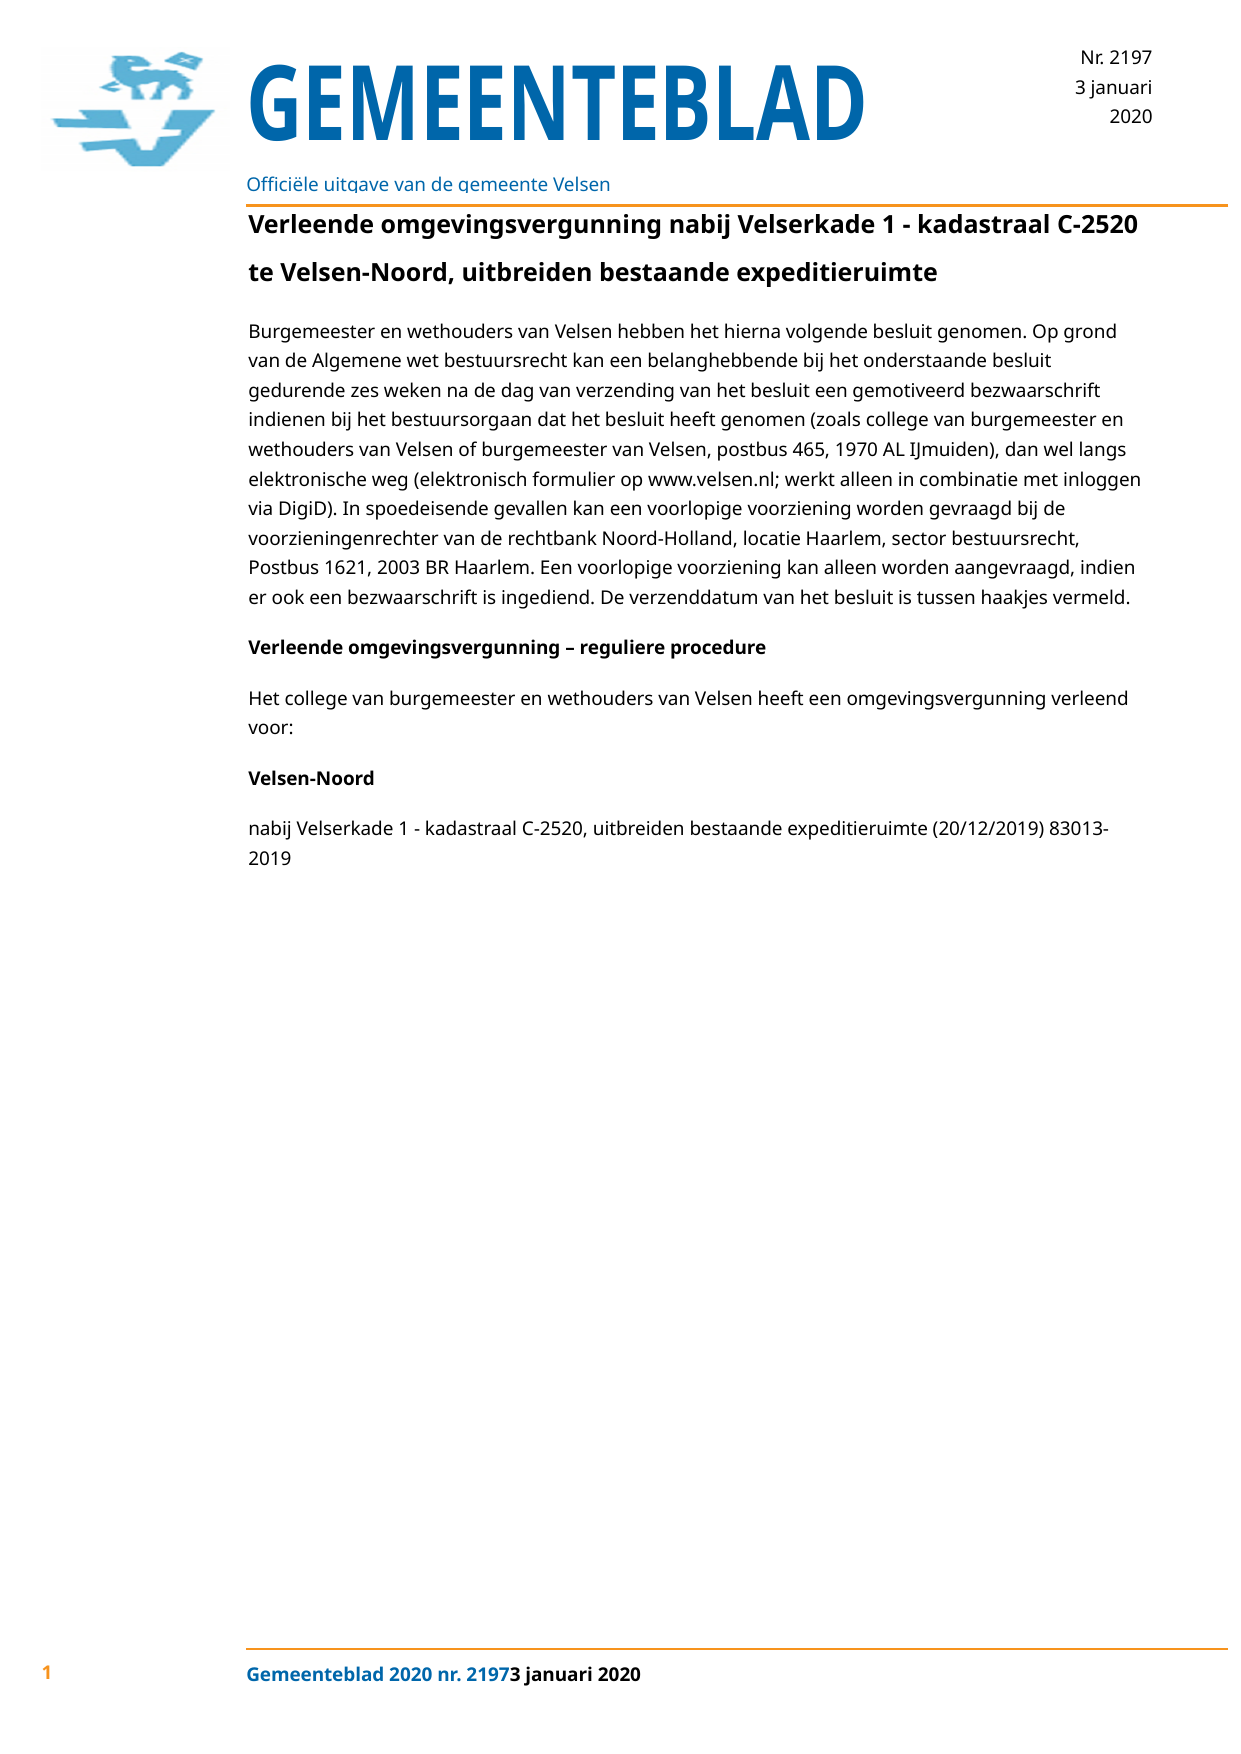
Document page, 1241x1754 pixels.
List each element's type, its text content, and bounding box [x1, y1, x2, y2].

text Verleende omgevingsvergunning nabij Velserkade 1 - kadastraal C-2520 te Velsen-Noord, uitbreiden bestaande expeditieruimte [248, 207, 1152, 288]
text Velsen-Noord [248, 765, 1152, 791]
text nabij Velserkade 1 - kadastraal C-2520, uitbreiden bestaande expeditieruimte (20/12/2019) 83013-2019 [248, 815, 1152, 871]
text Burgemeester en wethouders van Velsen hebben het hierna volgende besluit genomen. Op grond van de Algemene wet bestuursrecht kan een belanghebbende bij het onderstaande besluit gedurende zes weken na de dag van verzending van het besluit een gemotiveerd bezwaarschrift indienen bij het bestuursorgaan dat het besluit heeft genomen (zoals college van burgemeester en wethouders van Velsen of burgemeester van Velsen, postbus 465, 1970 AL IJmuiden), dan wel langs elektronische weg (elektronisch formulier op www.velsen.nl; werkt alleen in combinatie met inloggen via DigiD). In spoedeisende gevallen kan een voorlopige voorziening worden gevraagd bij de voorzieningenrechter van de rechtbank Noord-Holland, locatie Haarlem, sector bestuursrecht, Postbus 1621, 2003 BR Haarlem. Een voorlopige voorziening kan alleen worden aangevraagd, indien er ook een bezwaarschrift is ingediend. De verzenddatum van het besluit is tussen haakjes vermeld. [248, 318, 1152, 610]
text Verleende omgevingsvergunning – reguliere procedure [248, 634, 1152, 660]
text Het college van burgemeester en wethouders van Velsen heeft een omgevingsvergunning verleend voor: [248, 685, 1152, 740]
picture [41, 47, 231, 172]
